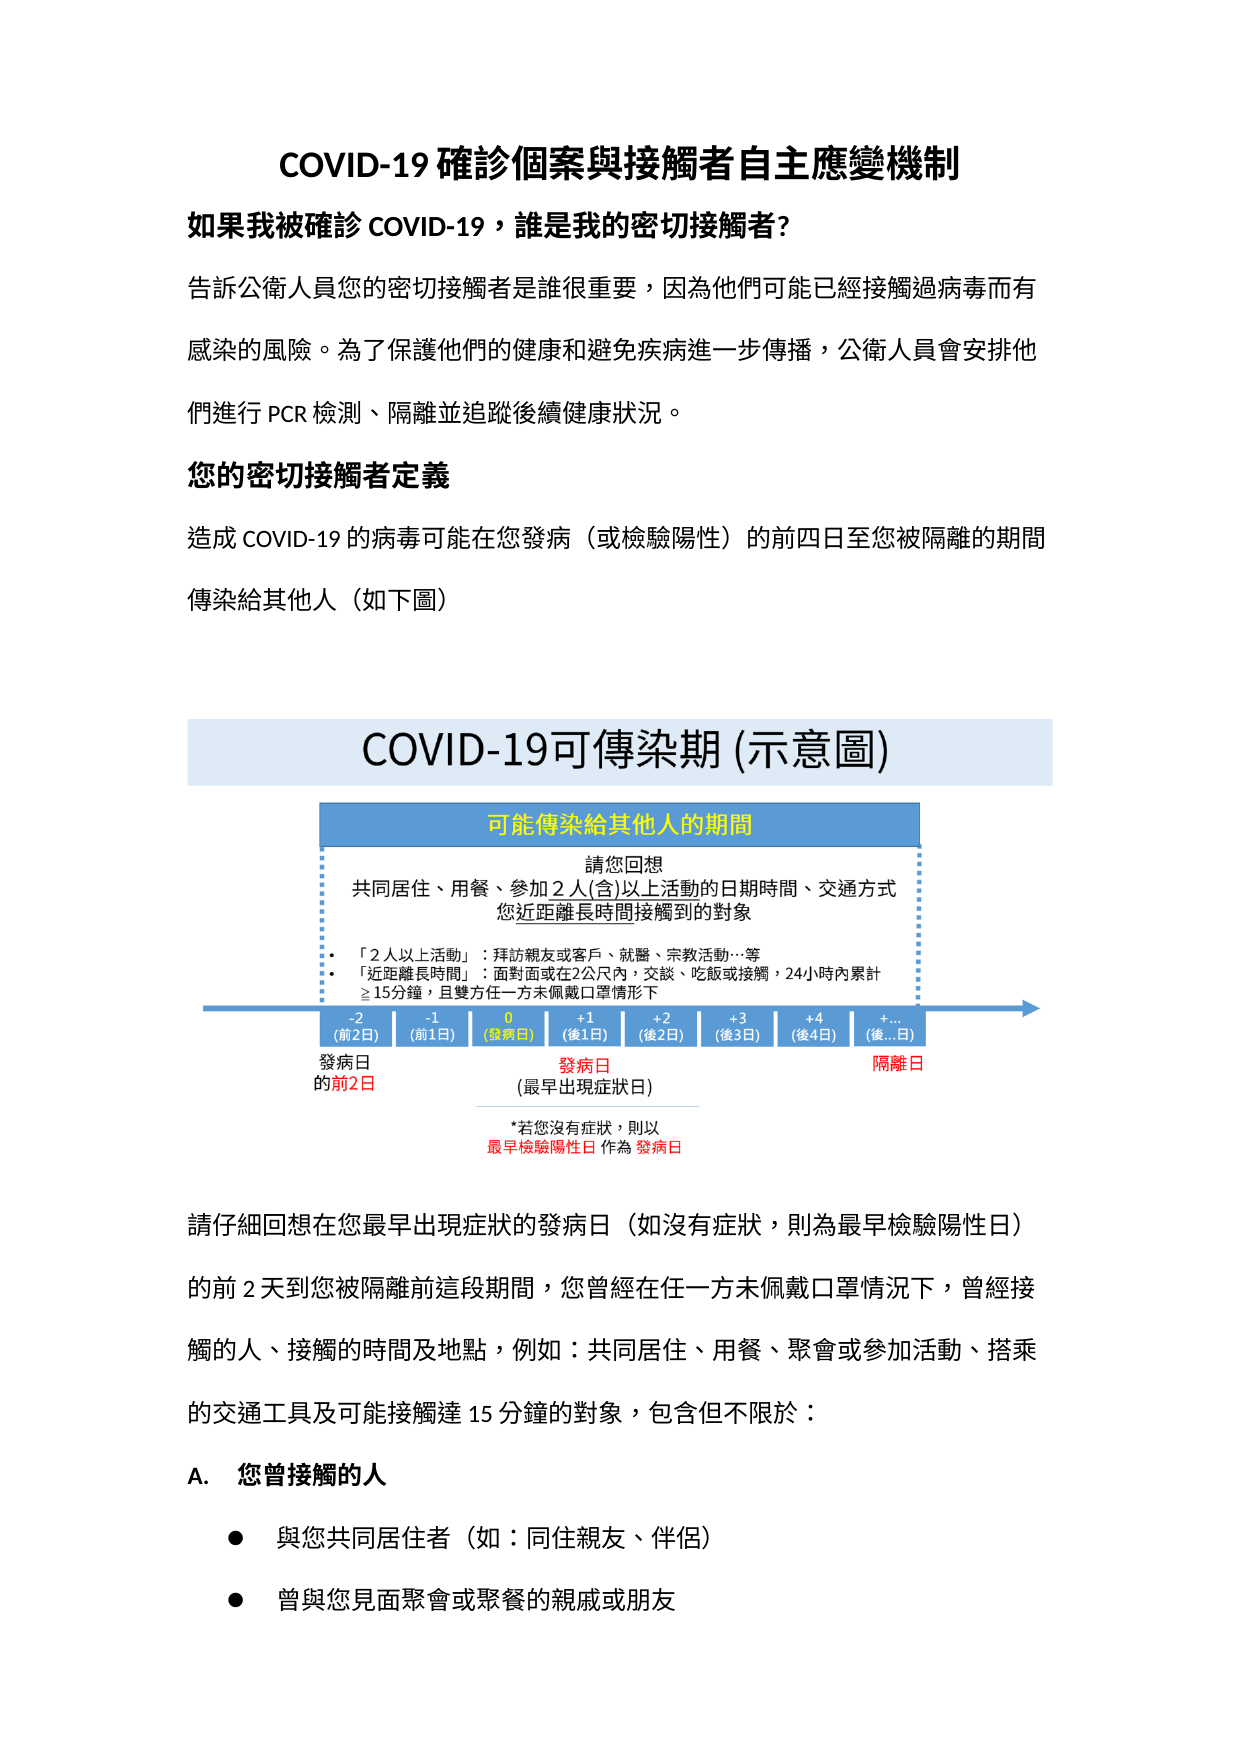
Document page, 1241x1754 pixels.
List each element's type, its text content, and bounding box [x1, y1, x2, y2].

text 造成COVID-19的病毒可能在您發病（或檢驗陽性）的前四日至您被隔離的期間傳染給其他人（如下圖） [187, 494, 1053, 619]
text COVID-19確診個案與接觸者自主應變機制 [187, 119, 1053, 182]
text 您的密切接觸者定義 [187, 432, 1053, 494]
text 告訴公衛人員您的密切接觸者是誰很重要，因為他們可能已經接觸過病毒而有感染的風險。為了保護他們的健康和避免疾病進一步傳播，公衛人員會安排他們進行PCR檢測、隔離並追蹤後續健康狀況。 [187, 244, 1053, 432]
text 請仔細回想在您最早出現症狀的發病日（如沒有症狀，則為最早檢驗陽性日）的前2天到您被隔離前這段期間，您曾經在任一方未佩戴口罩情況下，曾經接觸的人、接觸的時間及地點，例如：共同居住、用餐、聚會或參加活動、搭乘的交通工具及可能接觸達15分鐘的對象，包含但不限於： [187, 1182, 1053, 1432]
list 與您共同居住者（如：同住親友、伴侶） [226, 1494, 1053, 1557]
list 曾與您見面聚會或聚餐的親戚或朋友 [226, 1557, 1053, 1619]
text 如果我被確診COVID-19，誰是我的密切接觸者? [187, 182, 1053, 244]
list 您曾接觸的人 [187, 1432, 1053, 1494]
